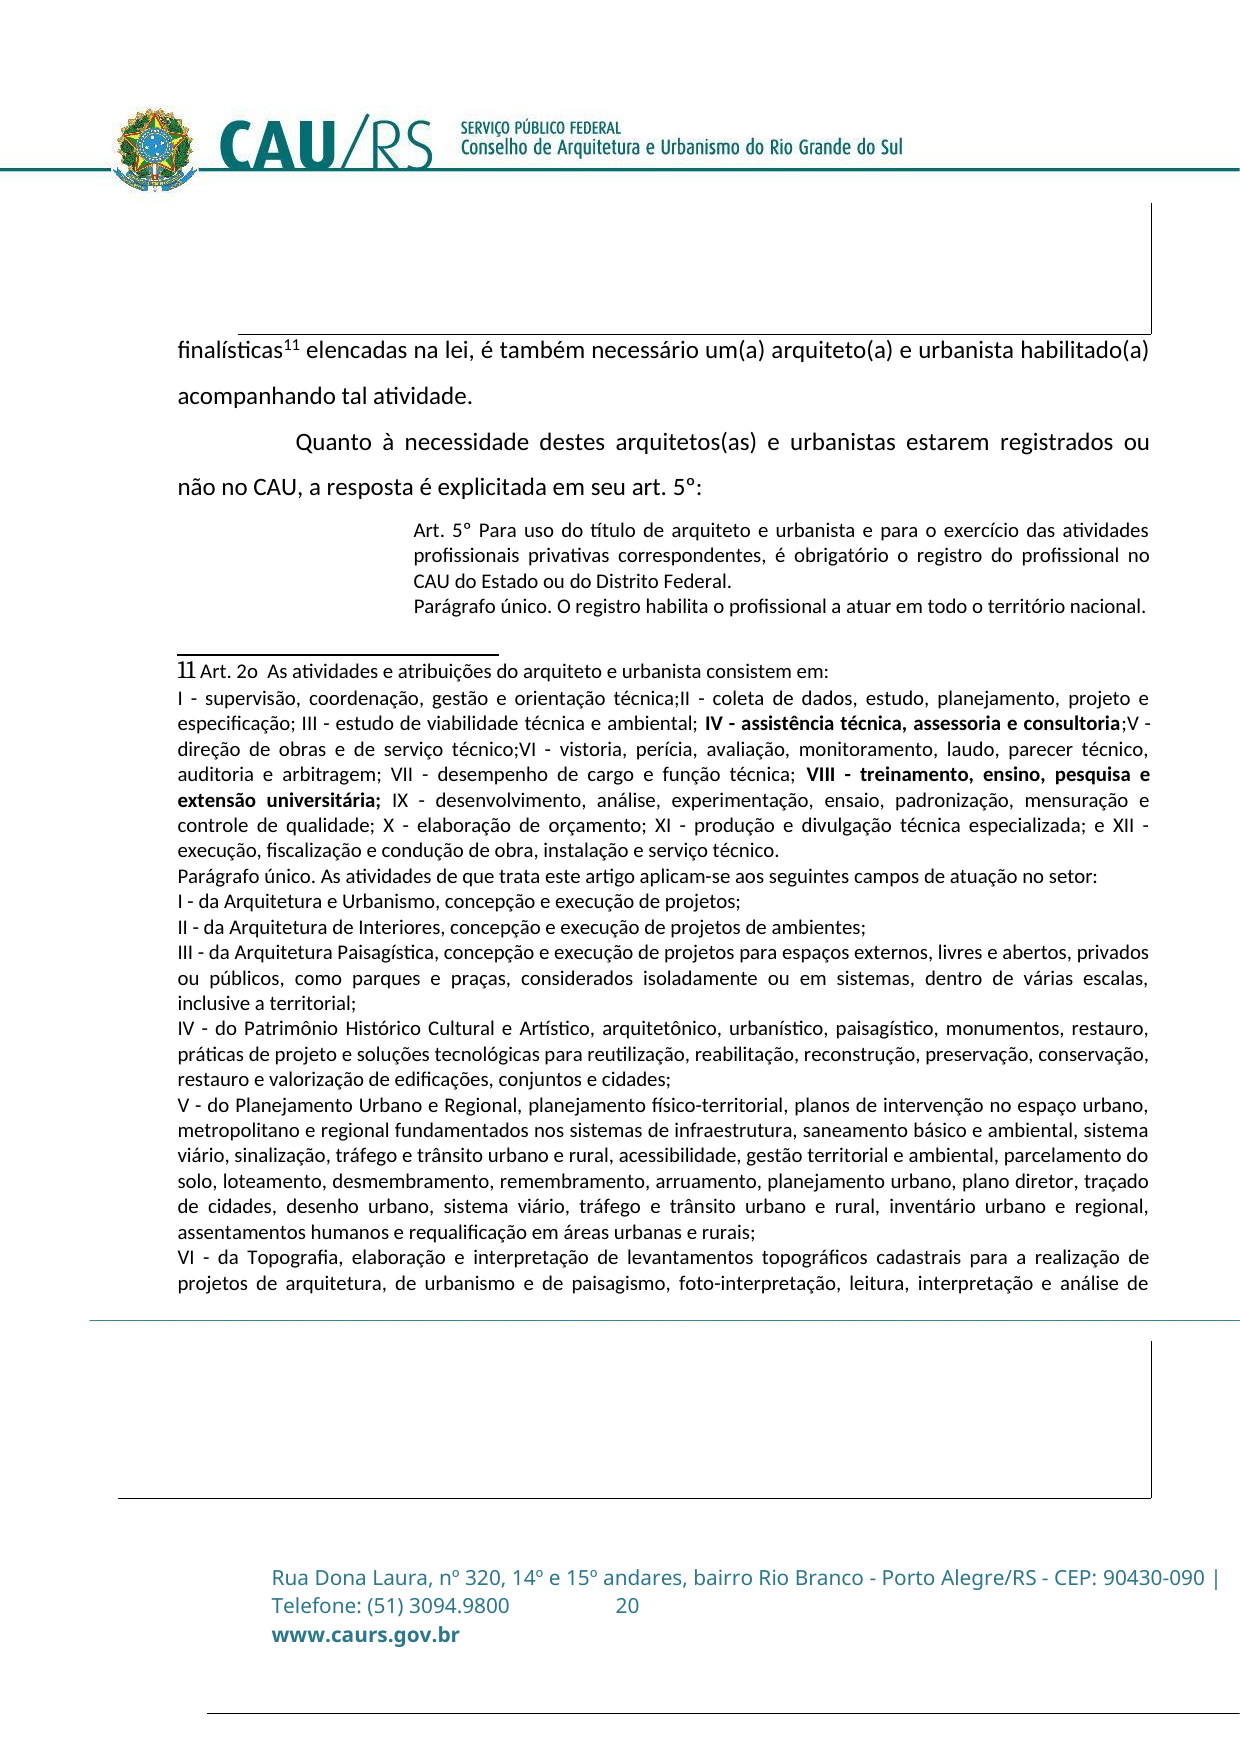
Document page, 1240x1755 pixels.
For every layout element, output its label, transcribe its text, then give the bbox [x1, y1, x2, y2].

text Parágrafo único. As atividades de que trata este artigo aplicam-se aos seguintes campos de atuação no setor: [177, 863, 1151, 888]
text Art. 5º Para uso do título de arquiteto e urbanista e para o exercício das atividades profissionais privativas correspondentes, é obrigatório o registro do profissional no CAU do Estado ou do Distrito Federal. [413, 517, 1151, 593]
text VI - da Topografia, elaboração e interpretação de levantamentos topográficos cadastrais para a realização de projetos de arquitetura, de urbanismo e de paisagismo, foto-interpretação, leitura, interpretação e análise de [177, 1244, 1151, 1295]
text Quanto à necessidade destes arquitetos(as) e urbanistas estarem registrados ou não no CAU, a resposta é explicitada em seu art. 5º: [177, 426, 1151, 502]
text III - da Arquitetura Paisagística, concepção e execução de projetos para espaços externos, livres e abertos, privados ou públicos, como parques e praças, considerados isoladamente ou em sistemas, dentro de várias escalas, inclusive a territorial; [177, 939, 1151, 1016]
text I - da Arquitetura e Urbanismo, concepção e execução de projetos; [177, 888, 1151, 914]
text I - supervisão, coordenação, gestão e orientação técnica;II - coleta de dados, estudo, planejamento, projeto e especificação; III - estudo de viabilidade técnica e ambiental; IV - assistência técnica, assessoria e consultoria;V - direção de obras e de serviço técnico;VI - vistoria, perícia, avaliação, monitoramento, laudo, parecer técnico, auditoria e arbitragem; VII - desempenho de cargo e função técnica; VIII - treinamento, ensino, pesquisa e extensão universitária; IX - desenvolvimento, análise, experimentação, ensaio, padronização, mensuração e controle de qualidade; X - elaboração de orçamento; XI - produção e divulgação técnica especializada; e XII - execução, fiscalização e condução de obra, instalação e serviço técnico. [177, 685, 1151, 863]
text Parágrafo único. O registro habilita o profissional a atuar em todo o território nacional. [413, 593, 1151, 619]
text II - da Arquitetura de Interiores, concepção e execução de projetos de ambientes; [177, 914, 1151, 939]
text Art. 2o As atividades e atribuições do arquiteto e urbanista consistem em: [177, 656, 1151, 685]
text V - do Planejamento Urbano e Regional, planejamento físico-territorial, planos de intervenção no espaço urbano, metropolitano e regional fundamentados nos sistemas de infraestrutura, saneamento básico e ambiental, sistema viário, sinalização, tráfego e trânsito urbano e rural, acessibilidade, gestão territorial e ambiental, parcelamento do solo, loteamento, desmembramento, remembramento, arruamento, planejamento urbano, plano diretor, traçado de cidades, desenho urbano, sistema viário, tráfego e trânsito urbano e rural, inventário urbano e regional, assentamentos humanos e requalificação em áreas urbanas e rurais; [177, 1092, 1151, 1244]
text finalísticas elencadas na lei, é também necessário um(a) arquiteto(a) e urbanista habilitado(a) acompanhando tal atividade. [177, 334, 1151, 411]
text IV - do Patrimônio Histórico Cultural e Artístico, arquitetônico, urbanístico, paisagístico, monumentos, restauro, práticas de projeto e soluções tecnológicas para reutilização, reabilitação, reconstrução, preservação, conservação, restauro e valorização de edificações, conjuntos e cidades; [177, 1016, 1151, 1092]
